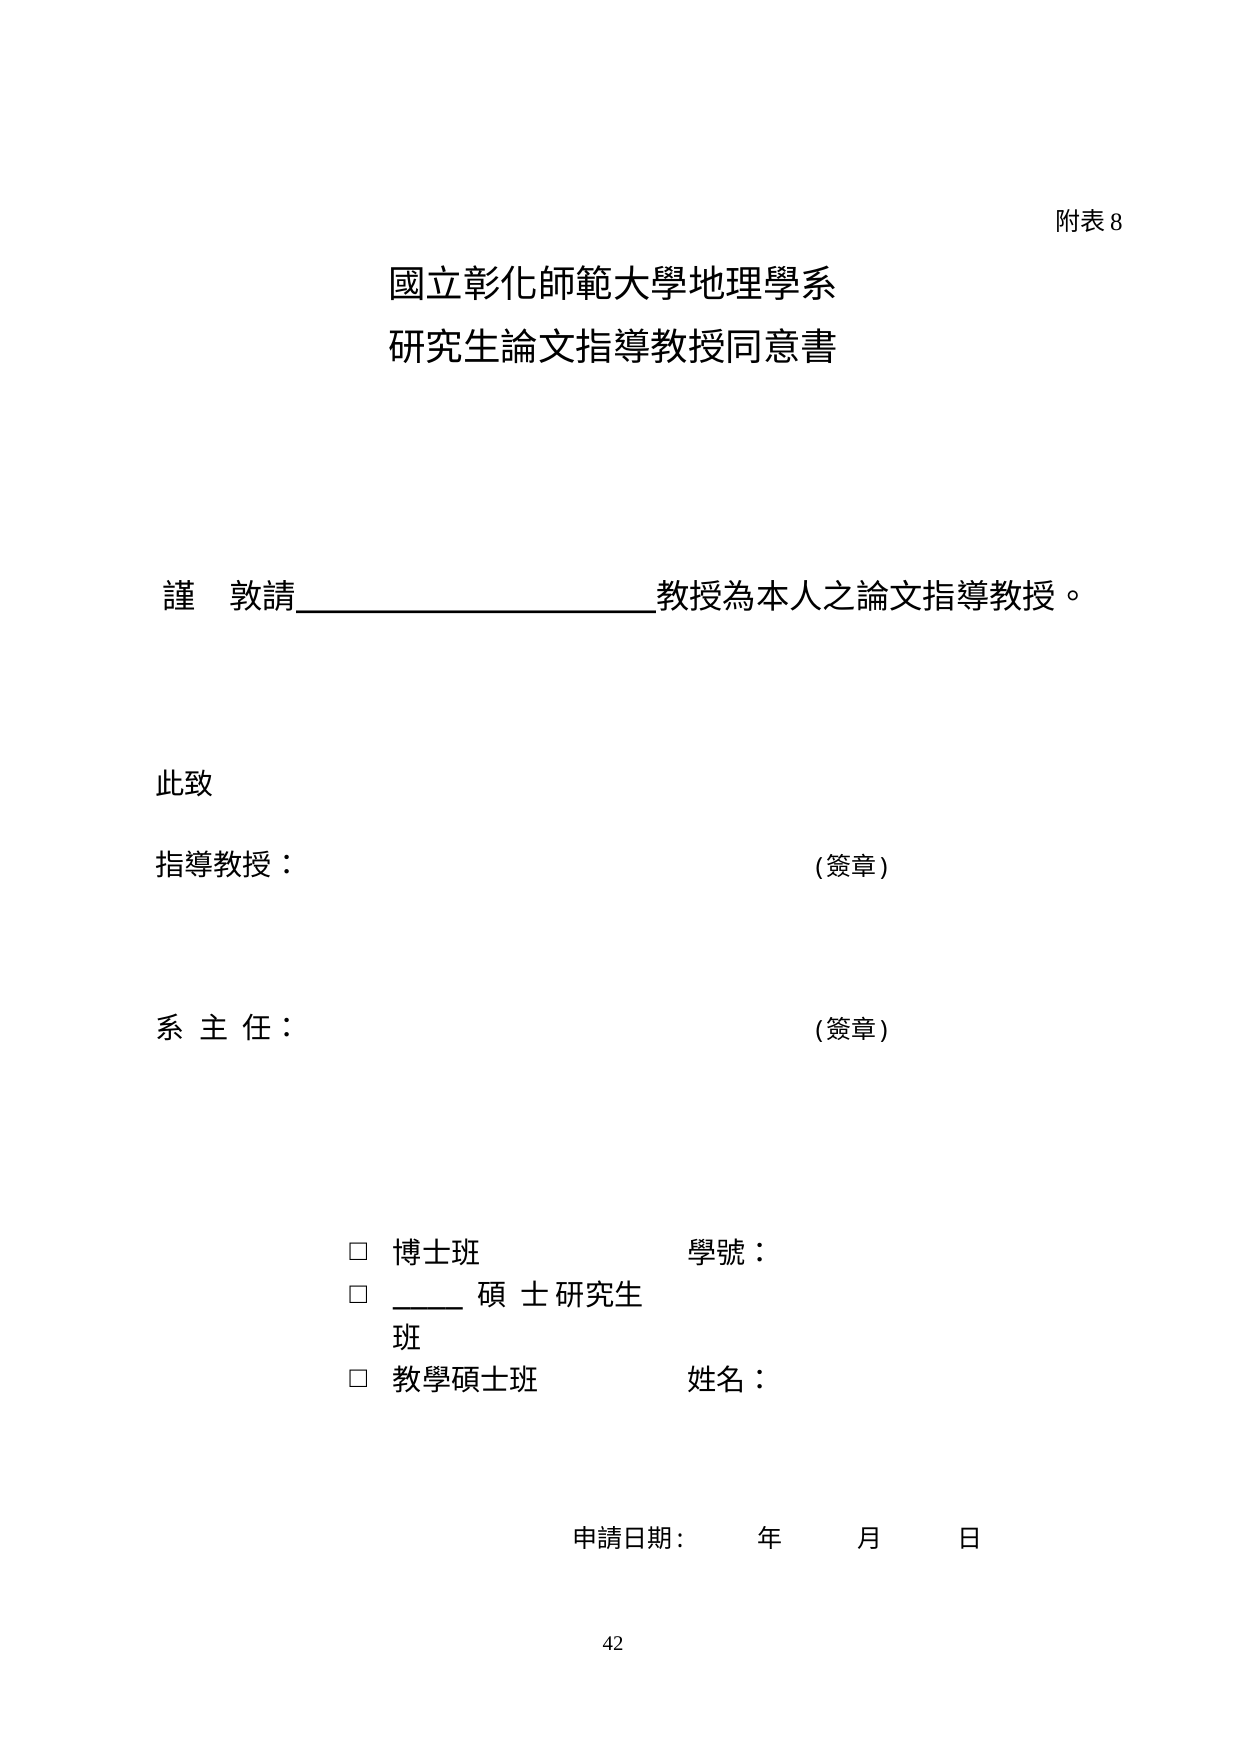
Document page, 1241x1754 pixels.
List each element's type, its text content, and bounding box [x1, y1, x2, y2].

table_cell [684, 1272, 1003, 1357]
text 此致 [103, 740, 1122, 802]
table_header 博士班 [390, 1230, 553, 1272]
table_cell 姓名： [684, 1357, 1003, 1399]
table_cell □ [346, 1272, 390, 1357]
text 研究生論文指導教授同意書 [103, 302, 1122, 365]
text 指導教授： (簽章) [103, 821, 1122, 884]
table_header 學號： [684, 1230, 1003, 1272]
text 謹 敦請__________________教授為本人之論文指導教授。 [103, 552, 1122, 615]
table_cell 教學碩士班 [390, 1357, 553, 1399]
table_cell ____碩士班 [390, 1272, 553, 1357]
text 附表8 [103, 177, 1122, 240]
table_header [553, 1230, 684, 1272]
text 國立彰化師範大學地理學系 [103, 240, 1122, 302]
text 系 主 任： (簽章) [103, 984, 1122, 1046]
table_cell □ [346, 1357, 390, 1399]
table_header □ [346, 1230, 390, 1272]
text 申請日期: 年 月 日 [103, 1495, 1120, 1558]
table_cell [553, 1357, 684, 1399]
table_cell 研究生 [553, 1272, 684, 1357]
